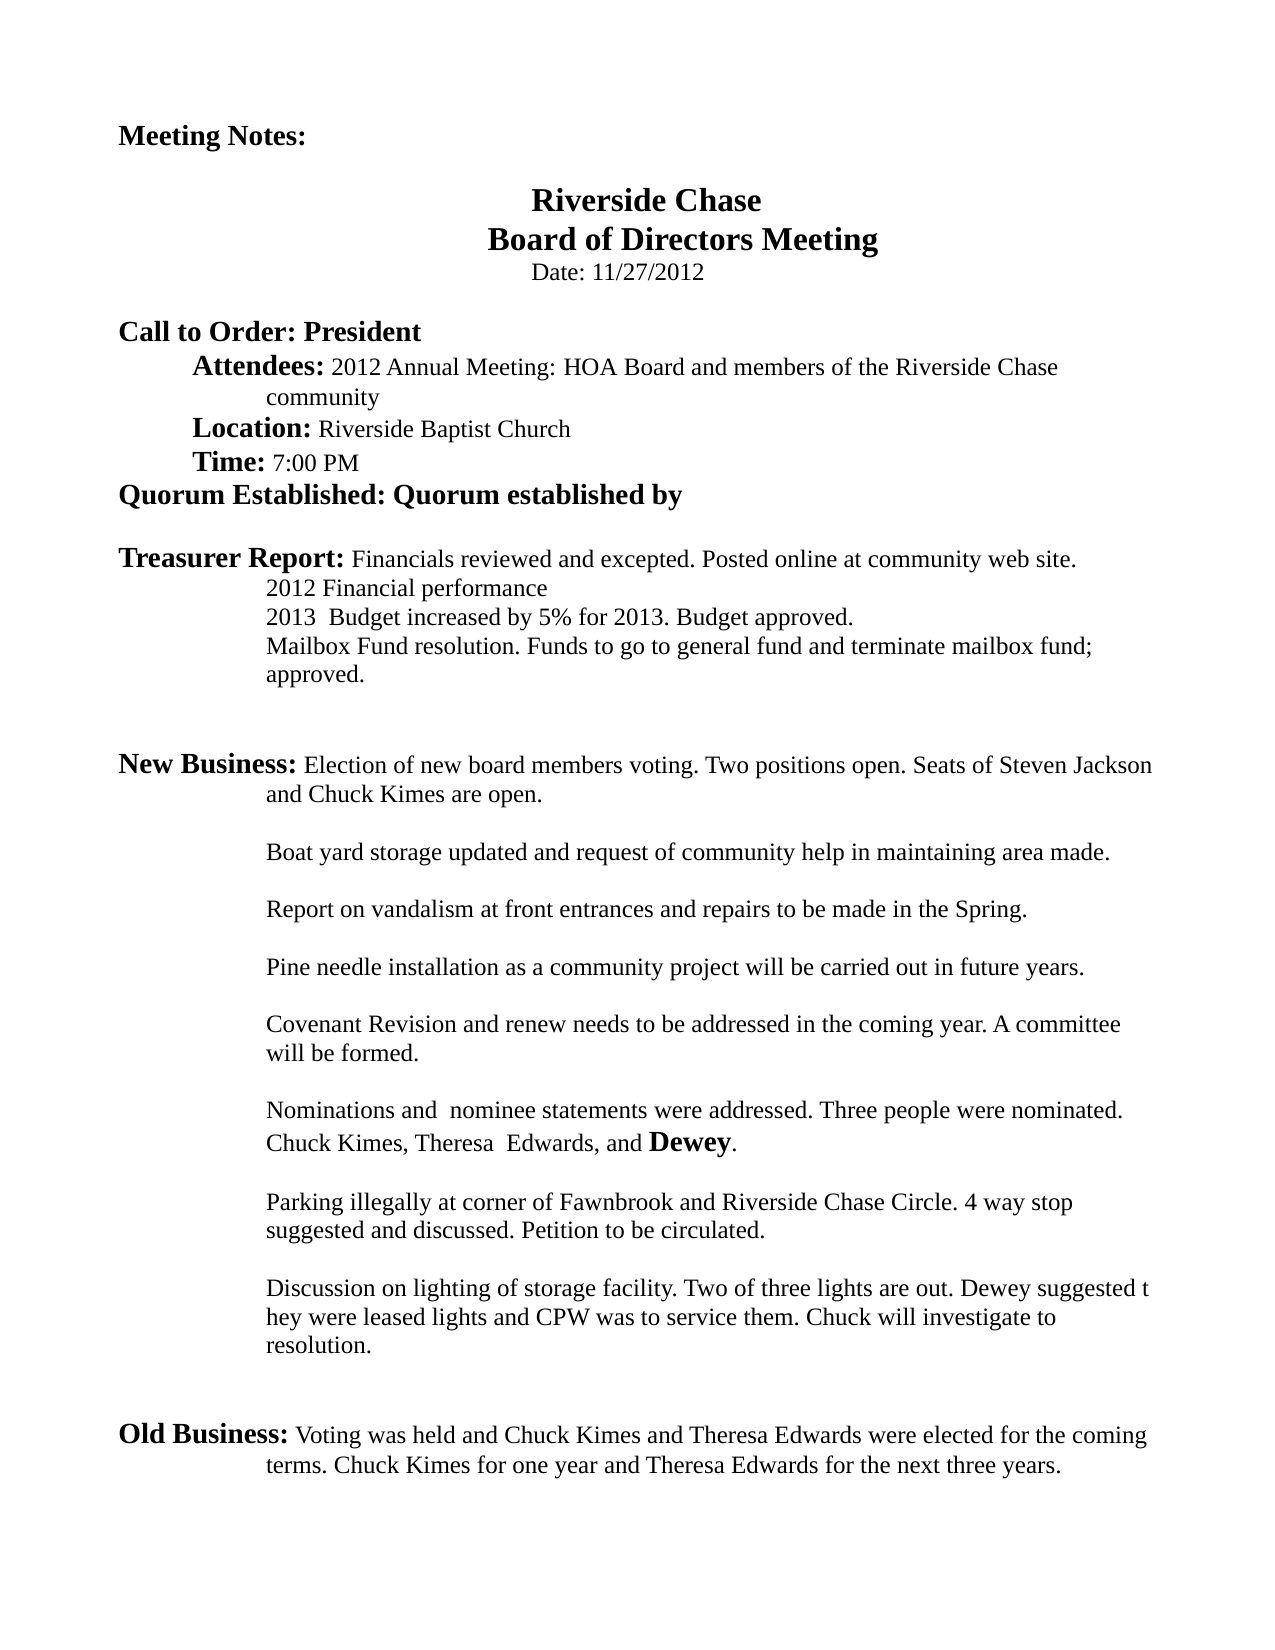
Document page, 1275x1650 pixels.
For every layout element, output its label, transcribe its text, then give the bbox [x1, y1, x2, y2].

text Report on vandalism at front entrances and repairs to be made in the Spring. [118, 894, 1157, 923]
text Old Business: Voting was held and Chuck Kimes and Theresa Edwards were elected for the coming terms. Chuck Kimes for one year and Theresa Edwards for the next three years. [118, 1417, 1157, 1479]
text New Business: Election of new board members voting. Two positions open. Seats of Steven Jackson and Chuck Kimes are open. [118, 746, 1157, 808]
text Mailbox Fund resolution. Funds to go to general fund and terminate mailbox fund; approved. [118, 631, 1157, 688]
text Time: 7:00 PM [118, 444, 1157, 477]
text Pine needle installation as a community project will be carried out in future years. [118, 952, 1157, 981]
text 2013 Budget increased by 5% for 2013. Budget approved. [118, 602, 1157, 631]
text Boat yard storage updated and request of community help in maintaining area made. [118, 837, 1157, 866]
text Parking illegally at corner of Fawnbrook and Riverside Chase Circle. 4 way stop suggested and discussed. Petition to be circulated. [118, 1187, 1157, 1244]
text Covenant Revision and renew needs to be addressed in the coming year. A committee will be formed. [118, 1009, 1157, 1067]
text Nominations and nominee statements were addressed. Three people were nominated. Chuck Kimes, Theresa Edwards, and Dewey. [118, 1096, 1157, 1158]
text Riverside Chase [118, 180, 1157, 219]
text Call to Order: President [118, 314, 1157, 348]
text Discussion on lighting of storage facility. Two of three lights are out. Dewey suggested t hey were leased lights and CPW was to service them. Chuck will investigate to resolution. [118, 1273, 1157, 1359]
text Quorum Established: Quorum established by [118, 477, 1157, 511]
text 2012 Financial performance [118, 573, 1157, 602]
text Meeting Notes: [118, 118, 1157, 152]
text Attendees: 2012 Annual Meeting: HOA Board and members of the Riverside Chase community [118, 348, 1157, 410]
text Date: 11/27/2012 [118, 257, 1157, 286]
text Board of Directors Meeting [118, 219, 1157, 257]
text Treasurer Report: Financials reviewed and excepted. Posted online at community web site. [118, 540, 1157, 573]
text Location: Riverside Baptist Church [118, 410, 1157, 444]
